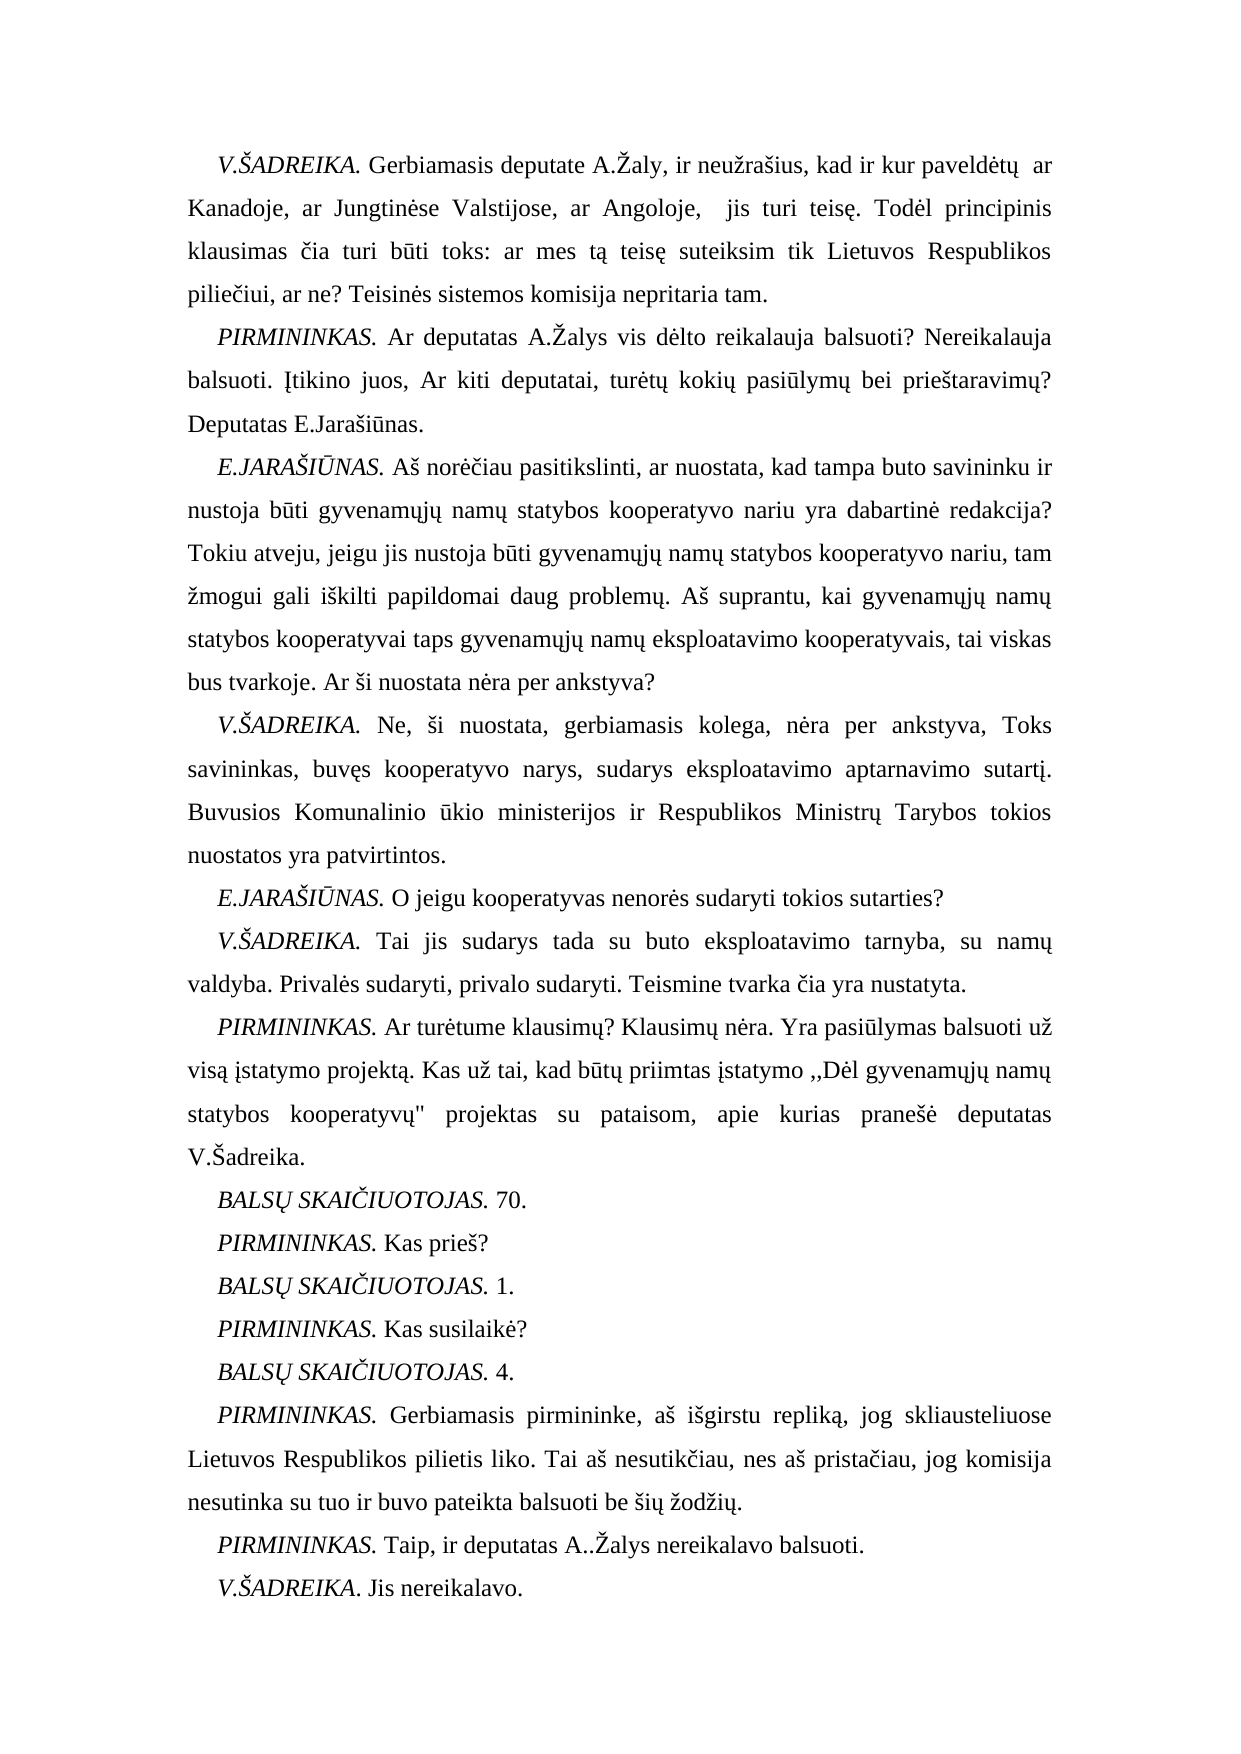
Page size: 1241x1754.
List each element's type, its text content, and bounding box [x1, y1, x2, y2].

text PIRMININKAS. Taip, ir deputatas A..Žalys nereikalavo balsuoti. [187, 1530, 1053, 1559]
text PIRMININKAS. Ar deputatas A.Žalys vis dėlto reikalauja balsuoti? Nereikalauja balsuoti. Įtikino juos, Ar kiti deputatai, turėtų kokių pasiūlymų bei prieštaravimų? Deputatas E.Jarašiūnas. [187, 322, 1053, 437]
text V.ŠADREIKA. Jis nereikalavo. [187, 1573, 1053, 1602]
text V.ŠADREIKA. Ne, ši nuostata, gerbiamasis kolega, nėra per ankstyva, Toks savininkas, buvęs kooperatyvo narys, sudarys eksploatavimo aptarnavimo sutartį. Buvusios Komunalinio ūkio ministerijos ir Respublikos Ministrų Tarybos tokios nuostatos yra patvirtintos. [187, 711, 1053, 869]
text BALSŲ SKAIČIUOTOJAS. 4. [187, 1357, 1053, 1386]
text V.ŠADREIKA. Tai jis sudarys tada su buto eksploatavimo tarnyba, su namų valdyba. Privalės sudaryti, privalo sudaryti. Teismine tvarka čia yra nustatyta. [187, 926, 1053, 998]
text V.ŠADREIKA. Gerbiamasis deputate A.Žaly, ir neužrašius, kad ir kur paveldėtų ar Kanadoje, ar Jungtinėse Valstijose, ar Angoloje, jis turi teisę. Todėl principinis klausimas čia turi būti toks: ar mes tą teisę suteiksim tik Lietuvos Respublikos piliečiui, ar ne? Teisinės sistemos komisija nepritaria tam. [187, 150, 1053, 308]
text PIRMININKAS. Gerbiamasis pirmininke, aš išgirstu repliką, jog skliausteliuose Lietuvos Respublikos pilietis liko. Tai aš nesutikčiau, nes aš pristačiau, jog komisija nesutinka su tuo ir buvo pateikta balsuoti be šių žodžių. [187, 1401, 1053, 1516]
text E.JARAŠIŪNAS. O jeigu kooperatyvas nenorės sudaryti tokios sutarties? [187, 883, 1053, 912]
text PIRMININKAS. Ar turėtume klausimų? Klausimų nėra. Yra pasiūlymas balsuoti už visą įstatymo projektą. Kas už tai, kad būtų priimtas įstatymo ,,Dėl gyvenamųjų namų statybos kooperatyvų" projektas su pataisom, apie kurias pranešė deputatas V.Šadreika. [187, 1012, 1053, 1171]
text BALSŲ SKAIČIUOTOJAS. 1. [187, 1271, 1053, 1300]
text BALSŲ SKAIČIUOTOJAS. 70. [187, 1185, 1053, 1214]
text E.JARAŠIŪNAS. Aš norėčiau pasitikslinti, ar nuostata, kad tampa buto savininku ir nustoja būti gyvenamųjų namų statybos kooperatyvo nariu yra dabartinė redakcija? Tokiu atveju, jeigu jis nustoja būti gyvenamųjų namų statybos kooperatyvo nariu, tam žmogui gali iškilti papildomai daug problemų. Aš suprantu, kai gyvenamųjų namų statybos kooperatyvai taps gyvenamųjų namų eksploatavimo kooperatyvais, tai viskas bus tvarkoje. Ar ši nuostata nėra per ankstyva? [187, 452, 1053, 696]
text PIRMININKAS. Kas prieš? [187, 1228, 1053, 1257]
text PIRMININKAS. Kas susilaikė? [187, 1314, 1053, 1343]
